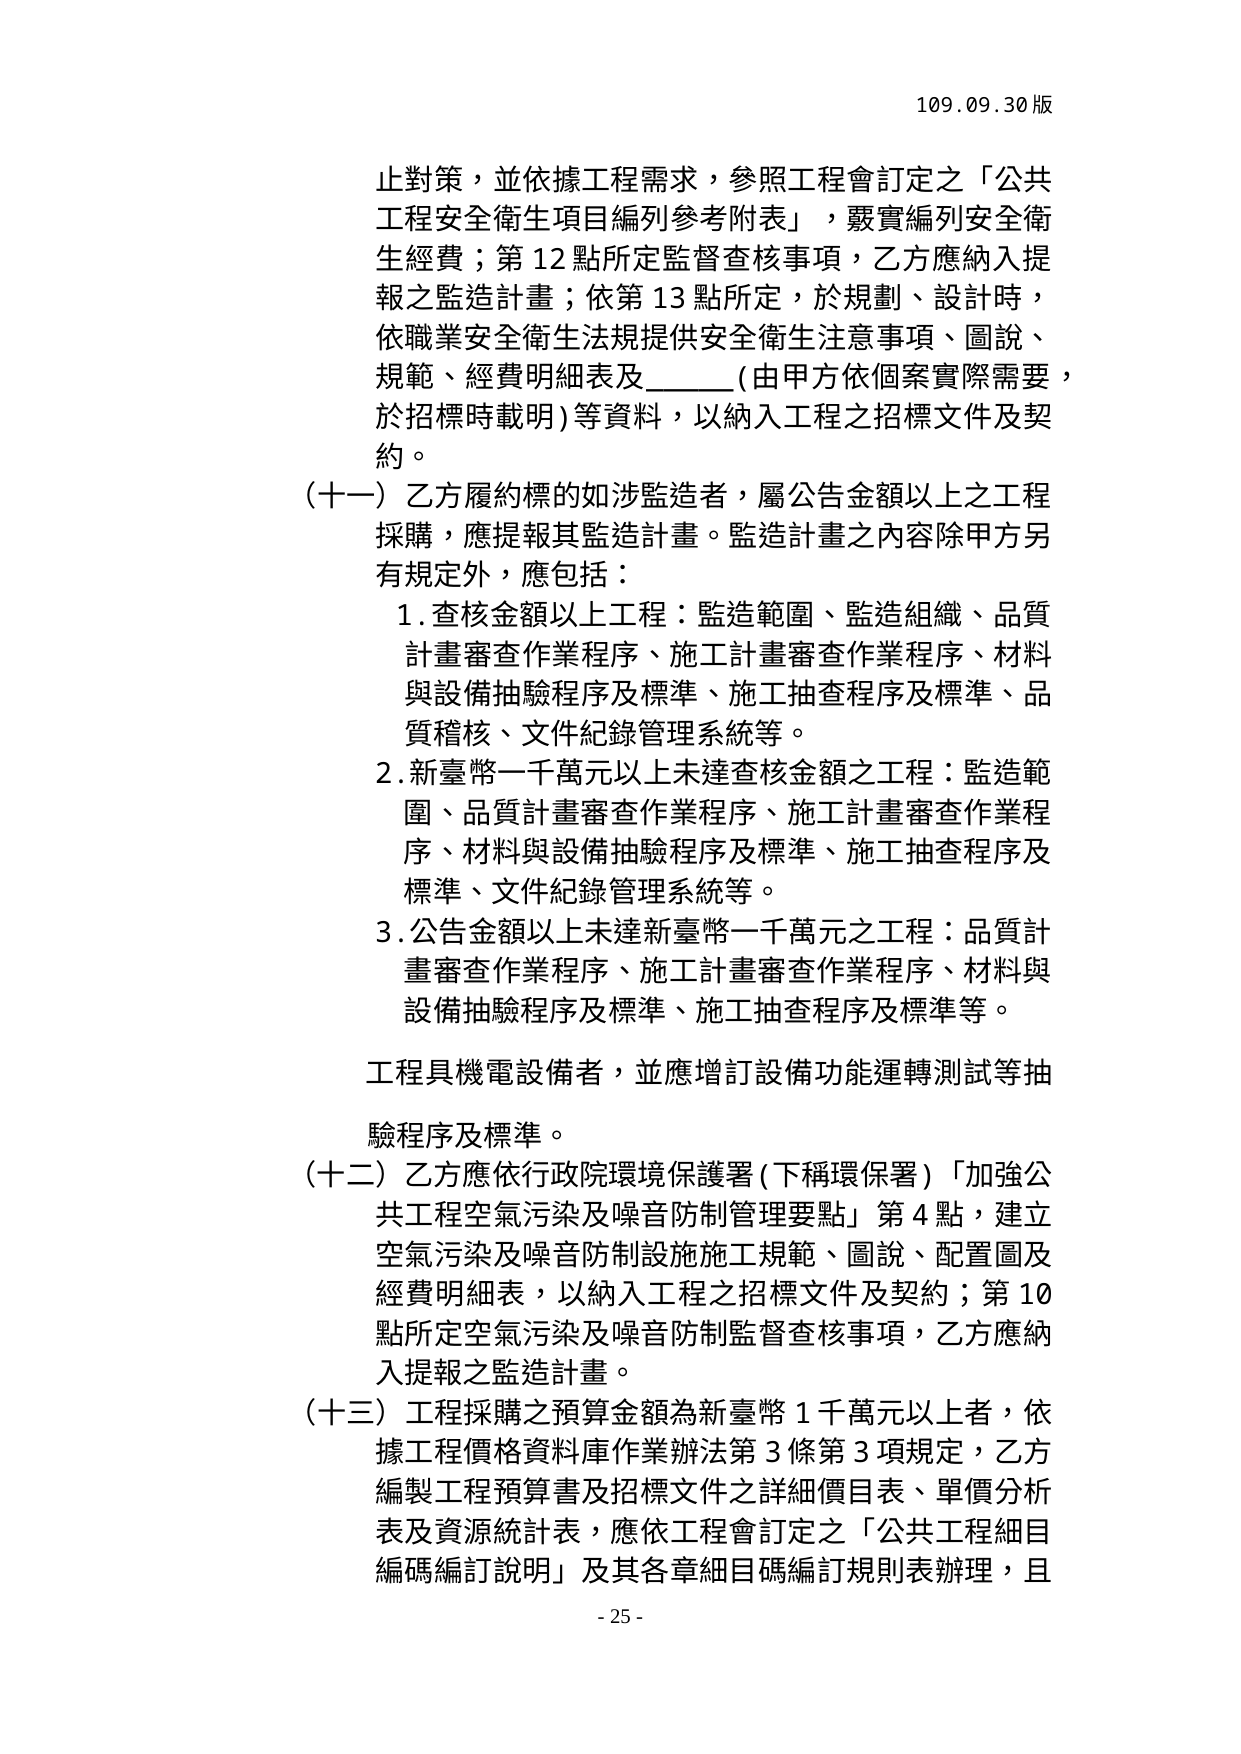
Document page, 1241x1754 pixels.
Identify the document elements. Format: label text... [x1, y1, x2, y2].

text （十）乙方應依勞動部「加強公共工程職業安全衛生管理作業要點」第4點，審酌工程之潛在危險，配合災害防止對策，並依據工程需求，參照工程會訂定之「公共工程安全衛生項目編列參考附表」，覈實編列安全衛生經費；第12點所定監督查核事項，乙方應納入提報之監造計畫；依第13點所定，於規劃、設計時，依職業安全衛生法規提供安全衛生注意事項、圖說、規範、經費明細表及_____(由甲方依個案實際需要，於招標時載明)等資料，以納入工程之招標文件及契約。 [287, 158, 1053, 475]
text （十一）乙方履約標的如涉監造者，屬公告金額以上之工程採購，應提報其監造計畫。監造計畫之內容除甲方另有規定外，應包括： [287, 475, 1053, 594]
text （十三）工程採購之預算金額為新臺幣1千萬元以上者，依據工程價格資料庫作業辦法第3條第3項規定，乙方編製工程預算書及招標文件之詳細價目表、單價分析表及資源統計表，應依工程會訂定之「公共工程細目編碼編訂說明」及其各章細目碼編訂規則表辦理，且其細目編碼正確率應達__%以上(由甲方於招標時載明，未載明者，為40%)，並檢附正確率檢核成果表。若經甲方檢核正確率未達前開比率，乙方應於甲方給予之期限內完成修正工作，逾期者，依第13條第1款計算逾期違約金。如因本案工項非屬前開規則表項目之比率較高，致正確率無法達到前開比率且經乙方提出具體事證或說明，並經甲方核准者，不在此限。 [287, 1392, 1053, 1589]
text 2.新臺幣一千萬元以上未達查核金額之工程：監造範圍、品質計畫審查作業程序、施工計畫審查作業程序、材料與設備抽驗程序及標準、施工抽查程序及標準、文件紀錄管理系統等。 [374, 752, 1053, 910]
text 工程具機電設備者，並應增訂設備功能運轉測試等抽驗程序及標準。 [366, 1029, 1053, 1154]
text 1.查核金額以上工程：監造範圍、監造組織、品質計畫審查作業程序、施工計畫審查作業程序、材料與設備抽驗程序及標準、施工抽查程序及標準、品質稽核、文件紀錄管理系統等。 [287, 594, 1053, 752]
text （十二）乙方應依行政院環境保護署(下稱環保署)「加強公共工程空氣污染及噪音防制管理要點」第4點，建立空氣污染及噪音防制設施施工規範、圖說、配置圖及經費明細表，以納入工程之招標文件及契約；第10點所定空氣污染及噪音防制監督查核事項，乙方應納入提報之監造計畫。 [287, 1154, 1053, 1392]
text 3.公告金額以上未達新臺幣一千萬元之工程：品質計畫審查作業程序、施工計畫審查作業程序、材料與設備抽驗程序及標準、施工抽查程序及標準等。 [374, 910, 1053, 1029]
